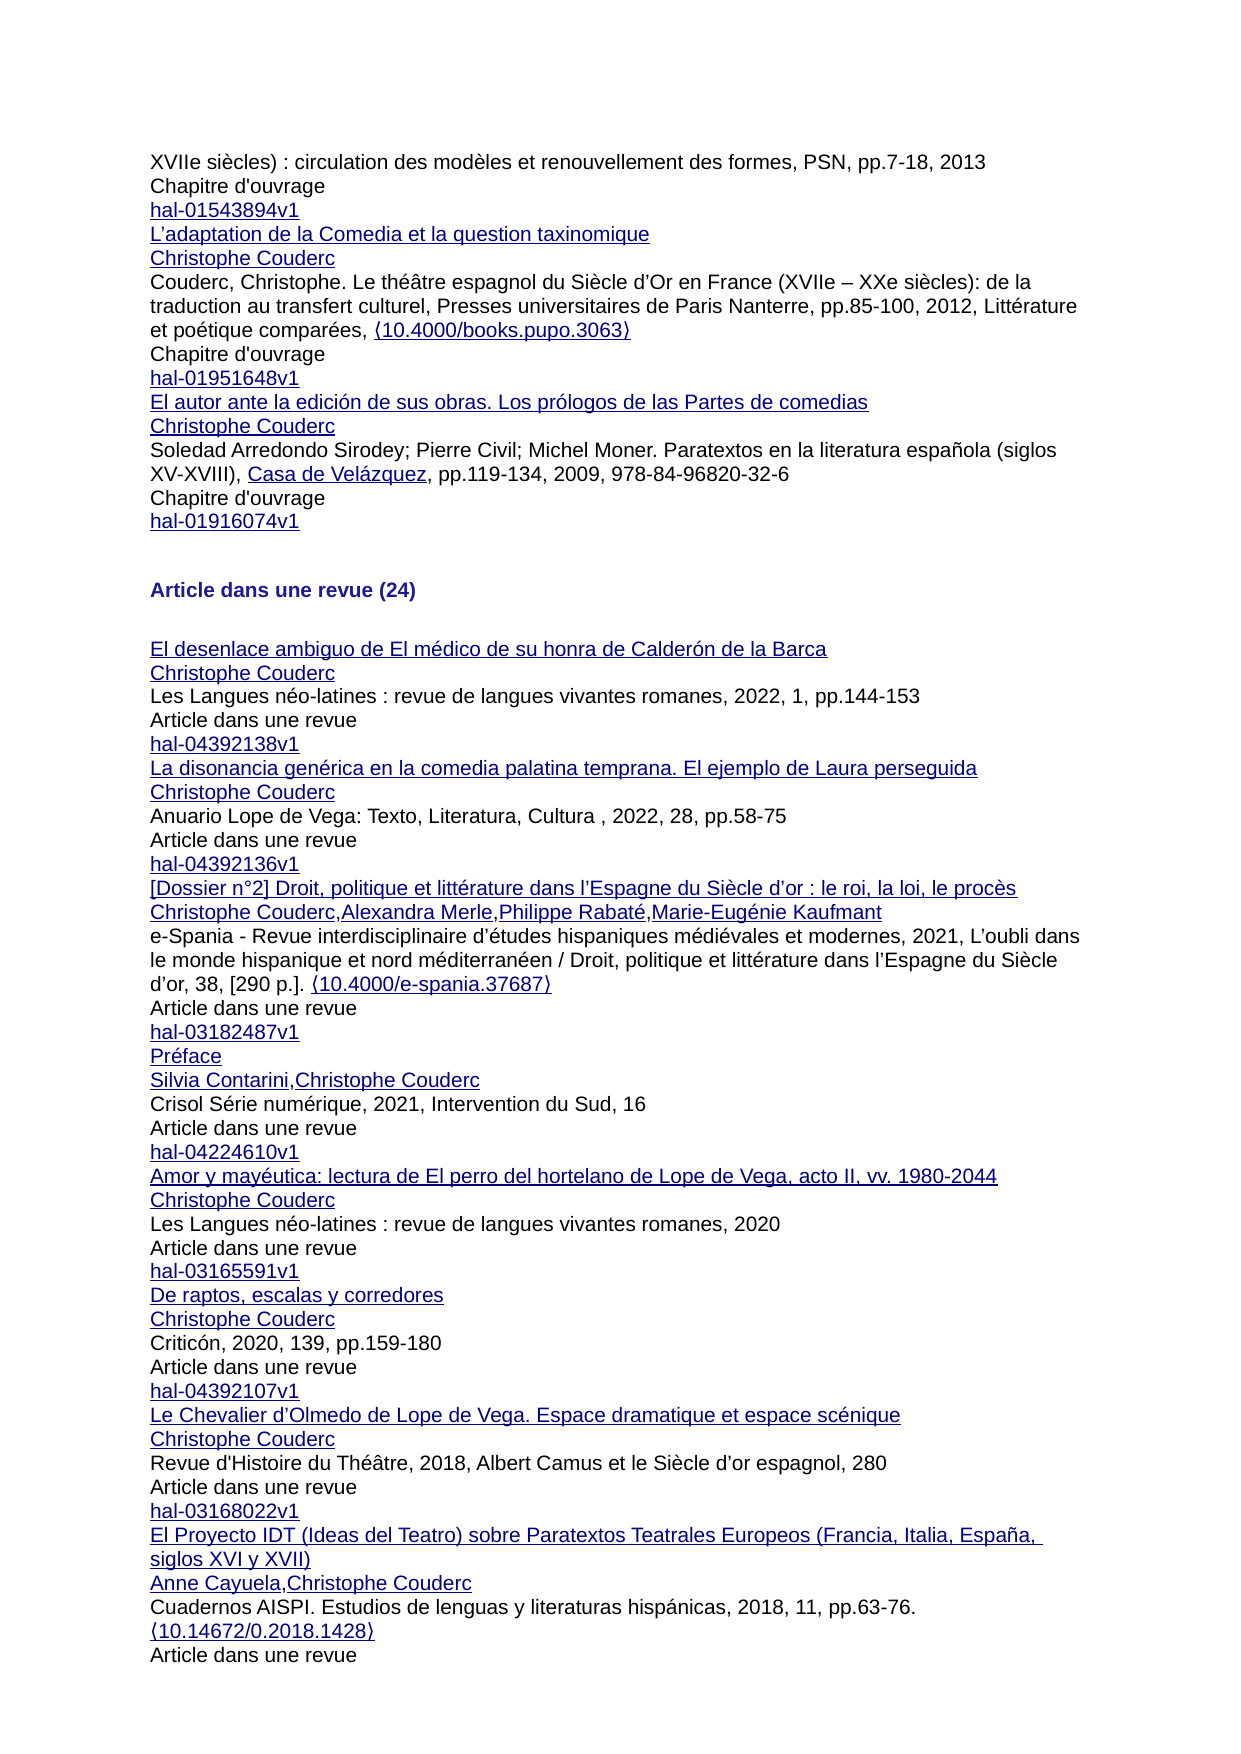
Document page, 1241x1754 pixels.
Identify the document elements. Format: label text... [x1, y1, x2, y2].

table_cell Le Chevalier d’Olmedo de Lope de Vega. Espace dramatique et espace scénique Christophe Couderc Revue d'Histoire du Théâtre, 2018, Albert Camus et le Siècle d’or espagnol, 280 Article dans une revue hal-03168022v1 [150, 1403, 1090, 1523]
table_cell El autor ante la edición de sus obras. Los prólogos de las Partes de comedias Christophe Couderc Soledad Arredondo Sirodey; Pierre Civil; Michel Moner. Paratextos en la literatura española (siglos XV-XVIII), Casa de Velázquez, pp.119-134, 2009, 978-84-96820-32-6 Chapitre d'ouvrage hal-01916074v1 [150, 390, 1090, 533]
table_cell De raptos, escalas y corredores Christophe Couderc Criticón, 2020, 139, pp.159-180 Article dans une revue hal-04392107v1 [150, 1283, 1090, 1403]
table_cell [Dossier n°2] Droit, politique et littérature dans l’Espagne du Siècle d’or : le roi, la loi, le procès Christophe Couderc,Alexandra Merle,Philippe Rabaté,Marie-Eugénie Kaufmant e-Spania - Revue interdisciplinaire d’études hispaniques médiévales et modernes, 2021, L’oubli dans le monde hispanique et nord méditerranéen / Droit, politique et littérature dans l’Espagne du Siècle d’or, 38, [290 p.]. ⟨10.4000/e-spania.37687⟩ Article dans une revue hal-03182487v1 [150, 876, 1090, 1044]
table_cell El Proyecto IDT (Ideas del Teatro) sobre Paratextos Teatrales Europeos (Francia, Italia, España, siglos XVI y XVII) Anne Cayuela,Christophe Couderc Cuadernos AISPI. Estudios de lenguas y literaturas hispánicas, 2018, 11, pp.63-76. ⟨10.14672/0.2018.1428⟩ Article dans une revue [150, 1523, 1090, 1667]
table_header El desenlace ambiguo de El médico de su honra de Calderón de la Barca Christophe Couderc Les Langues néo-latines : revue de langues vivantes romanes, 2022, 1, pp.144-153 Article dans une revue hal-04392138v1 [150, 636, 1090, 756]
table_cell La disonancia genérica en la comedia palatina temprana. El ejemplo de Laura perseguida Christophe Couderc Anuario Lope de Vega: Texto, Literatura, Cultura , 2022, 28, pp.58-75 Article dans une revue hal-04392136v1 [150, 756, 1090, 876]
table_cell XVIIe siècles) : circulation des modèles et renouvellement des formes, PSN, pp.7-18, 2013 Chapitre d'ouvrage hal-01543894v1 [150, 150, 1090, 222]
table_cell Amor y mayéutica: lectura de El perro del hortelano de Lope de Vega, acto II, vv. 1980-2044 Christophe Couderc Les Langues néo-latines : revue de langues vivantes romanes, 2020 Article dans une revue hal-03165591v1 [150, 1164, 1090, 1283]
subtitle Article dans une revue (24) [150, 578, 1090, 602]
table_cell L’adaptation de la Comedia et la question taxinomique Christophe Couderc Couderc, Christophe. Le théâtre espagnol du Siècle d’Or en France (XVIIe – XXe siècles): de la traduction au transfert culturel, Presses universitaires de Paris Nanterre, pp.85-100, 2012, Littérature et poétique comparées, ⟨10.4000/books.pupo.3063⟩ Chapitre d'ouvrage hal-01951648v1 [150, 222, 1090, 389]
table_cell Préface Silvia Contarini,Christophe Couderc Crisol Série numérique, 2021, Intervention du Sud, 16 Article dans une revue hal-04224610v1 [150, 1044, 1090, 1163]
